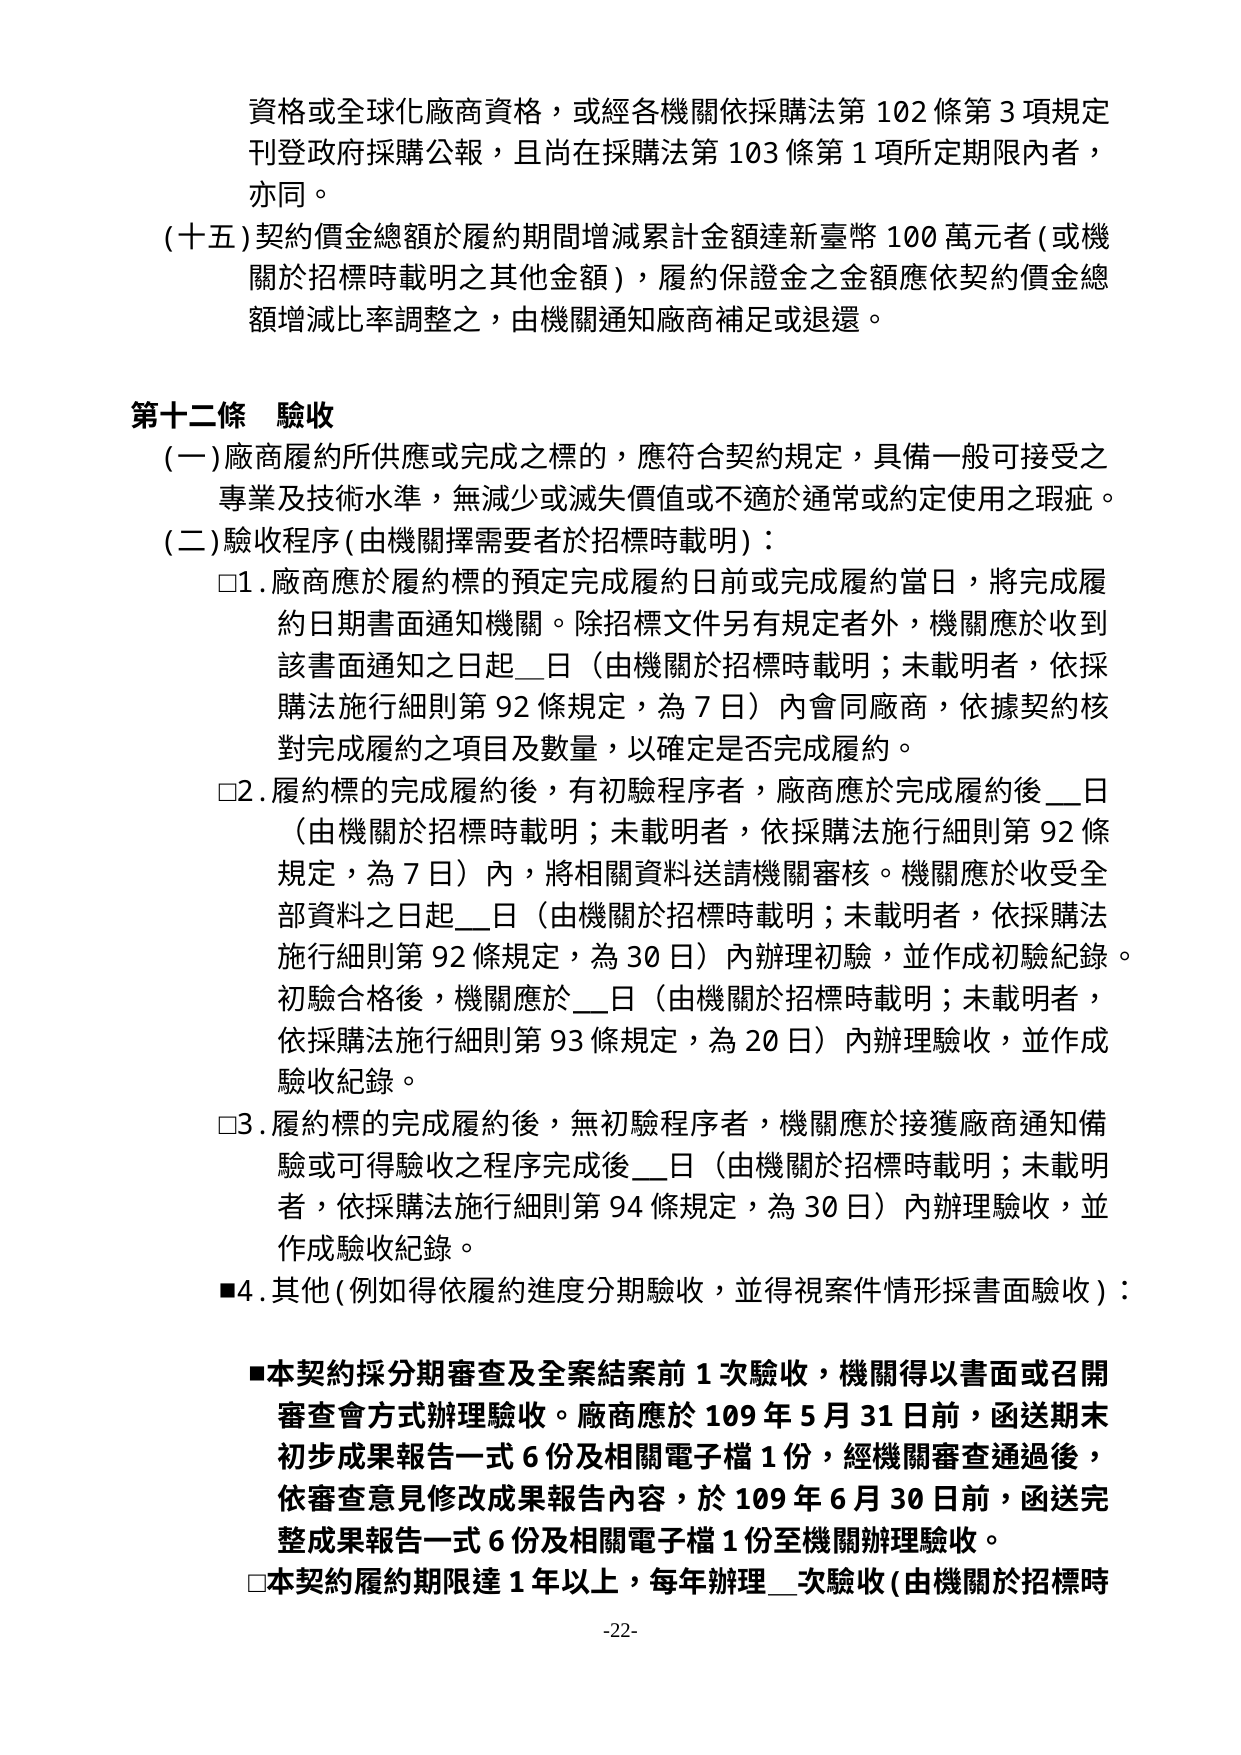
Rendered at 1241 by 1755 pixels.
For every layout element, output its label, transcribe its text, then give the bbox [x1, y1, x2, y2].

text (十五)契約價金總額於履約期間增減累計金額達新臺幣100萬元者(或機關於招標時載明之其他金額)，履約保證金之金額應依契約價金總額增減比率調整之，由機關通知廠商補足或退還。 [159, 214, 1110, 339]
text 資格或全球化廠商資格，或經各機關依採購法第102條第3項規定刊登政府採購公報，且尚在採購法第103條第1項所定期限內者，亦同。 [159, 89, 1110, 214]
text □本契約履約期限達1年以上，每年辦理＿次驗收(由機關於招標時 [248, 1559, 1110, 1601]
text ■4.其他(例如得依履約進度分期驗收，並得視案件情形採書面驗收)： [218, 1268, 1110, 1351]
text 第十二條 驗收 [130, 393, 1110, 434]
text □2.履約標的完成履約後，有初驗程序者，廠商應於完成履約後__日（由機關於招標時載明；未載明者，依採購法施行細則第92條規定，為7日）內，將相關資料送請機關審核。機關應於收受全部資料之日起__日（由機關於招標時載明；未載明者，依採購法施行細則第92條規定，為30日）內辦理初驗，並作成初驗紀錄。初驗合格後，機關應於__日（由機關於招標時載明；未載明者，依採購法施行細則第93條規定，為20日）內辦理驗收，並作成驗收紀錄。 [218, 768, 1110, 1101]
text (一)廠商履約所供應或完成之標的，應符合契約規定，具備一般可接受之專業及技術水準，無減少或滅失價值或不適於通常或約定使用之瑕疵。 [159, 434, 1110, 518]
text □1.廠商應於履約標的預定完成履約日前或完成履約當日，將完成履約日期書面通知機關。除招標文件另有規定者外，機關應於收到該書面通知之日起＿日（由機關於招標時載明；未載明者，依採購法施行細則第92條規定，為7日）內會同廠商，依據契約核對完成履約之項目及數量，以確定是否完成履約。 [218, 559, 1110, 768]
text ■本契約採分期審查及全案結案前1次驗收，機關得以書面或召開審查會方式辦理驗收。廠商應於109年5月31日前，函送期末初步成果報告一式6份及相關電子檔1份，經機關審查通過後，依審查意見修改成果報告內容，於109年6月30日前，函送完整成果報告一式6份及相關電子檔1份至機關辦理驗收。 [248, 1351, 1110, 1559]
text □3.履約標的完成履約後，無初驗程序者，機關應於接獲廠商通知備驗或可得驗收之程序完成後__日（由機關於招標時載明；未載明者，依採購法施行細則第94條規定，為30日）內辦理驗收，並作成驗收紀錄。 [218, 1101, 1110, 1268]
text (二)驗收程序(由機關擇需要者於招標時載明)： [159, 518, 1110, 559]
